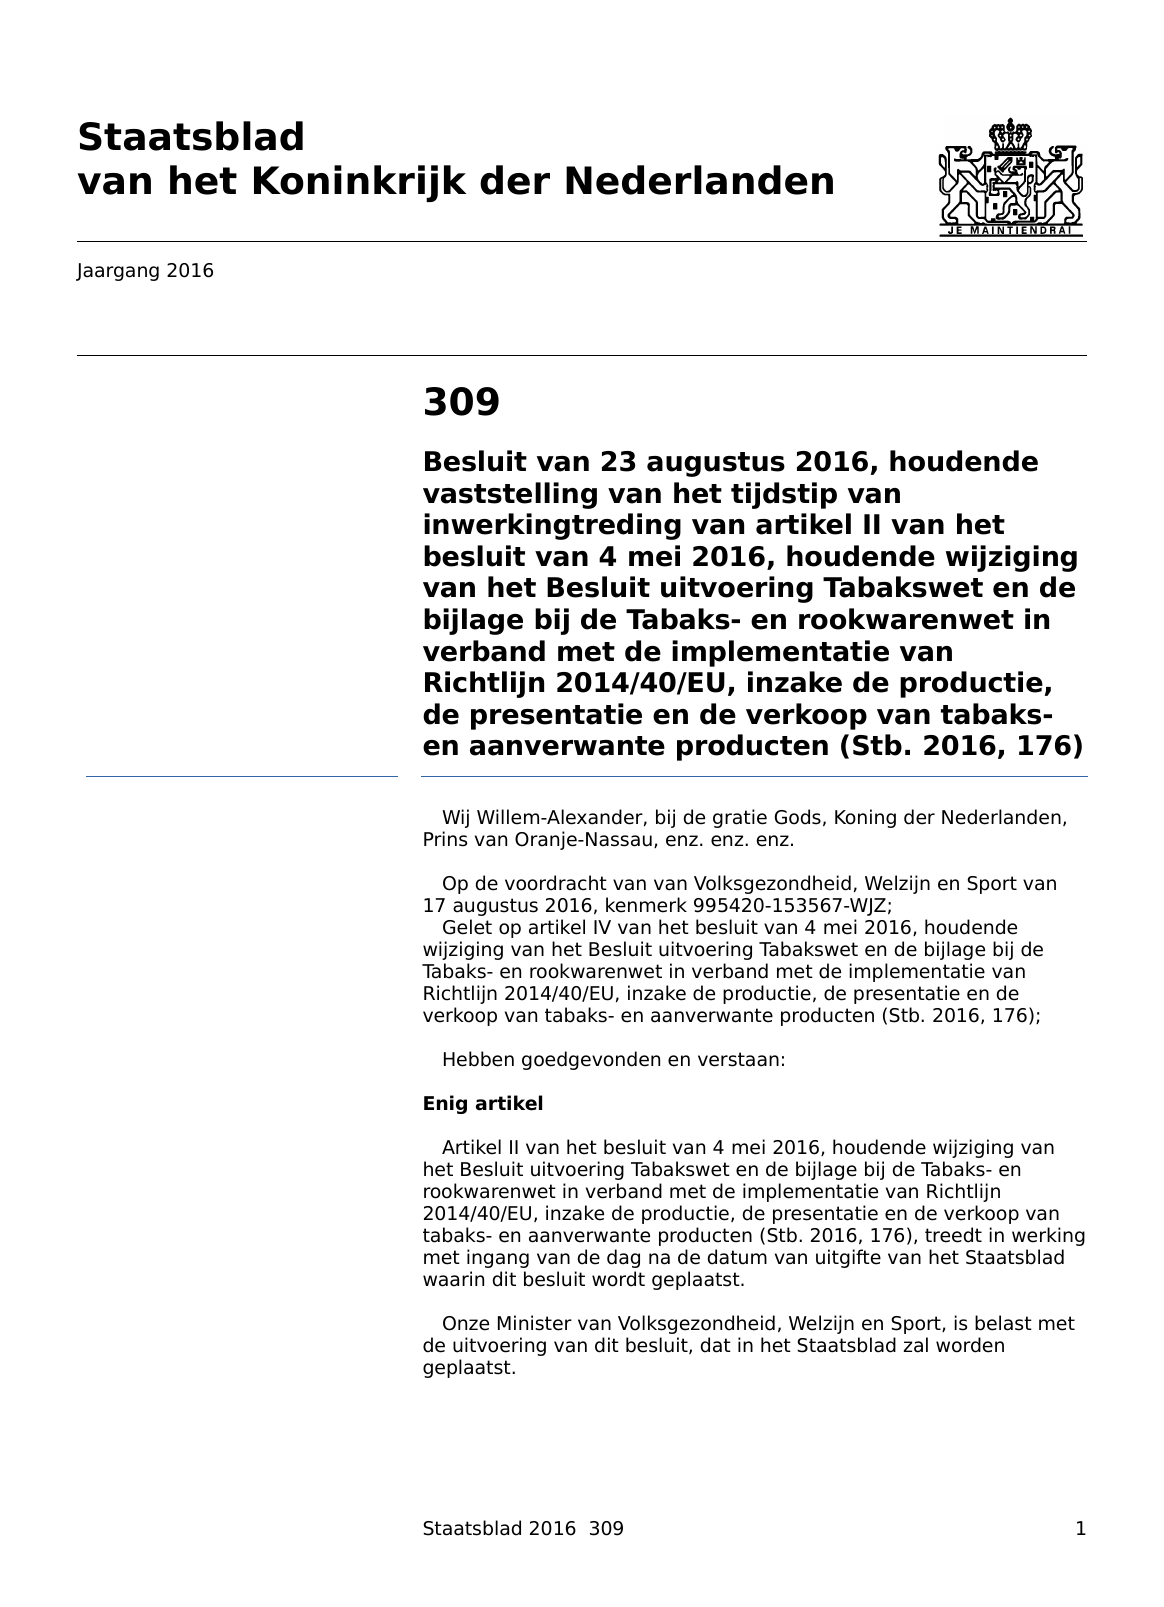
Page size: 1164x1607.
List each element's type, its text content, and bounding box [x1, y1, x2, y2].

text Onze Minister van Volksgezondheid, Welzijn en Sport, is belast met de uitvoering van dit besluit, dat in het Staatsblad zal worden geplaatst. [422, 1313, 1087, 1379]
subtitle Enig artikel [422, 1093, 1087, 1115]
text Artikel II van het besluit van 4 mei 2016, houdende wijziging van het Besluit uitvoering Tabakswet en de bijlage bij de Tabaks- en rookwarenwet in verband met de implementatie van Richtlijn 2014/40/EU, inzake de productie, de presentatie en de verkoop van tabaks- en aanverwante producten (Stb. 2016, 176), treedt in werking met ingang van de dag na de datum van uitgifte van het Staatsblad waarin dit besluit wordt geplaatst. [422, 1137, 1087, 1291]
text Gelet op artikel IV van het besluit van 4 mei 2016, houdende wijziging van het Besluit uitvoering Tabakswet en de bijlage bij de Tabaks- en rookwarenwet in verband met de implementatie van Richtlijn 2014/40/EU, inzake de productie, de presentatie en de verkoop van tabaks- en aanverwante producten (Stb. 2016, 176); [422, 917, 1087, 1027]
text Hebben goedgevonden en verstaan: [422, 1049, 1087, 1071]
table_header Staatsblad van het Koninkrijk der Nederlanden [77, 100, 886, 241]
text Wij Willem-Alexander, bij de gratie Gods, Koning der Nederlanden, Prins van Oranje-Nassau, enz. enz. enz. [422, 807, 1087, 851]
text Op de voordracht van van Volksgezondheid, Welzijn en Sport van 17 augustus 2016, kenmerk 995420-153567-WJZ; [422, 873, 1087, 917]
subtitle 309 [422, 381, 1087, 424]
picture [936, 115, 1087, 240]
table_header [886, 100, 1087, 241]
text Besluit van 23 augustus 2016, houdende vaststelling van het tijdstip van inwerkingtreding van artikel II van het besluit van 4 mei 2016, houdende wijziging van het Besluit uitvoering Tabakswet en de bijlage bij de Tabaks- en rookwarenwet in verband met de implementatie van Richtlijn 2014/40/EU, inzake de productie, de presentatie en de verkoop van tabaks- en aanverwante producten (Stb. 2016, 176) [422, 447, 1087, 762]
table_cell Jaargang 2016 [77, 242, 1087, 355]
